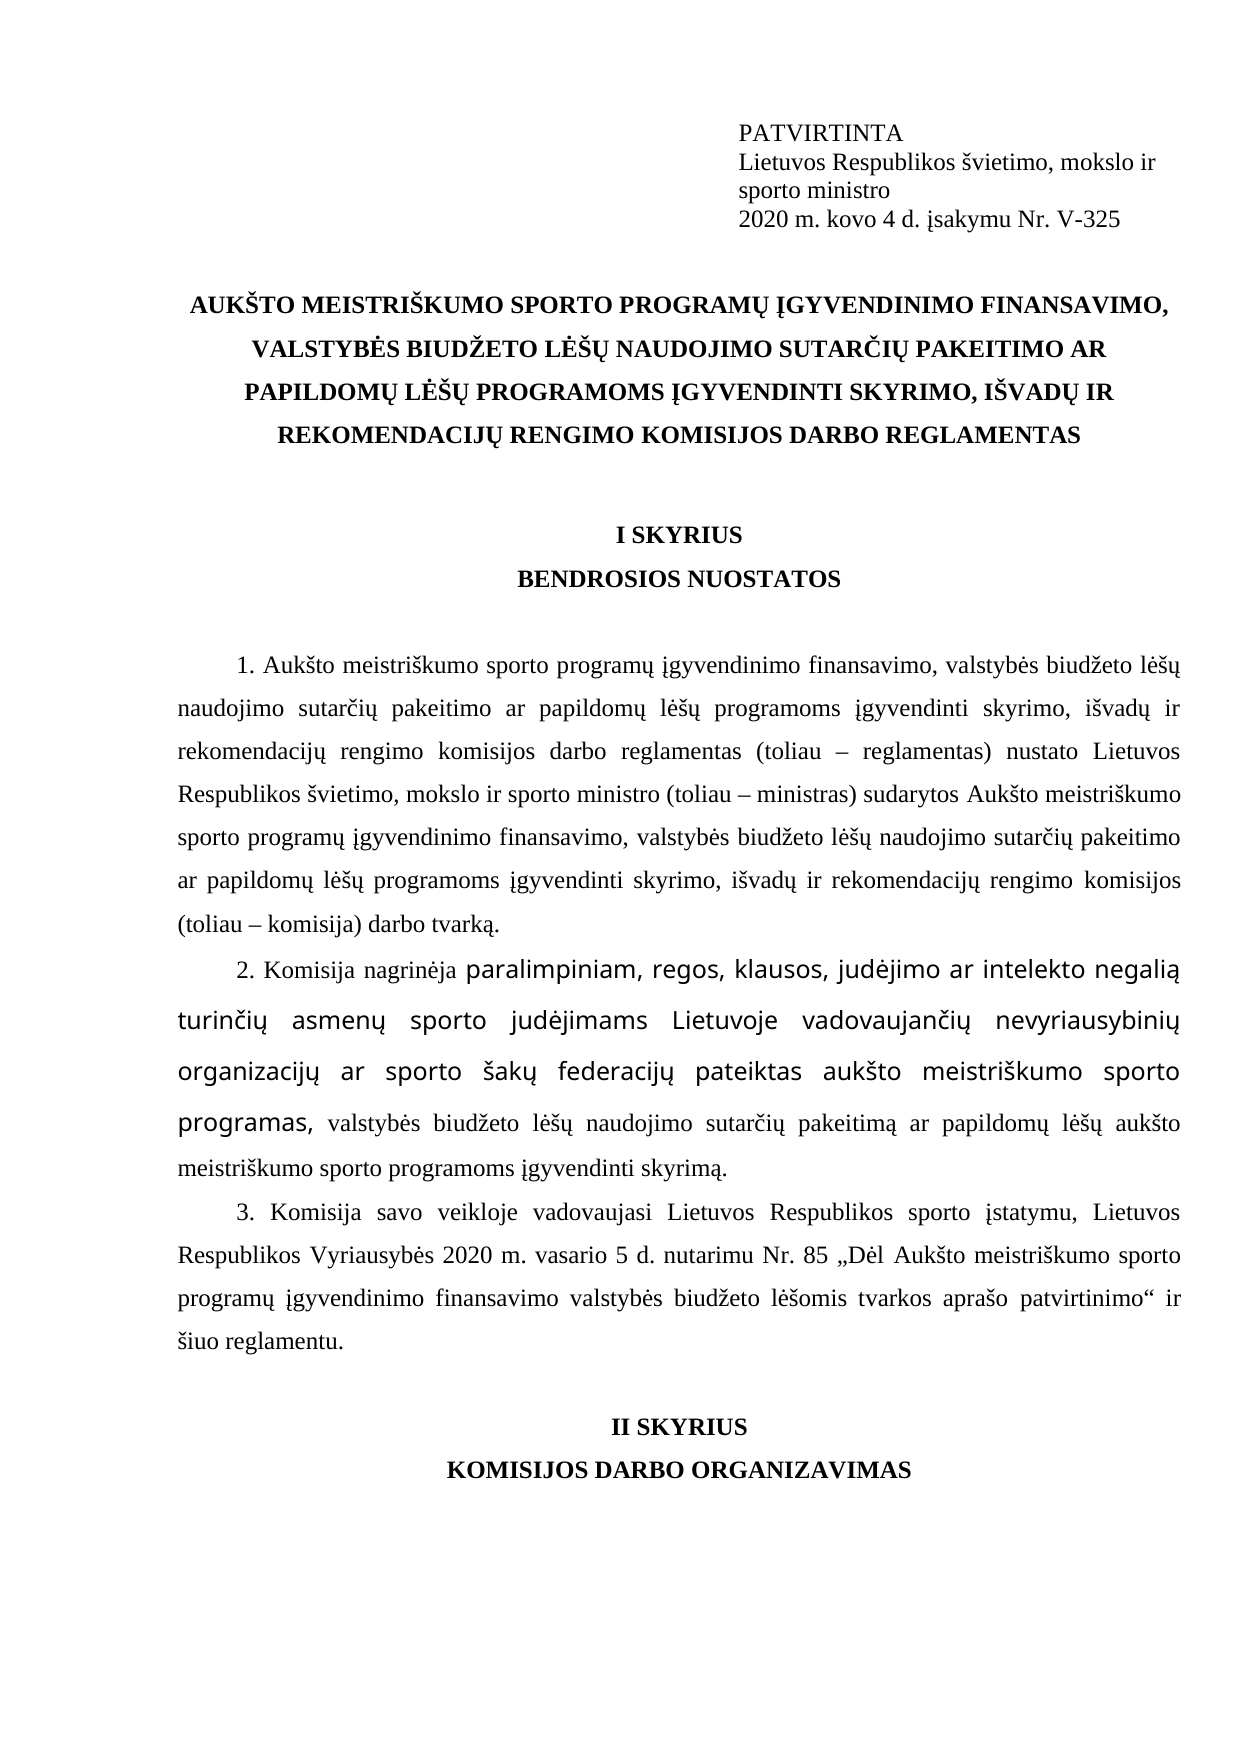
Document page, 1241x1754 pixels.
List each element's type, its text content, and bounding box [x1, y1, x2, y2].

text KOMISIJOS DARBO ORGANIZAVIMAS [177, 1455, 1181, 1484]
text 2020 m. kovo 4 d. įsakymu Nr. V-325 [738, 204, 1181, 233]
text 2. Komisija nagrinėja paralimpiniam, regos, klausos, judėjimo ar intelekto negalią turinčių asmenų sporto judėjimams Lietuvoje vadovaujančių nevyriausybinių organizacijų ar sporto šakų federacijų pateiktas aukšto meistriškumo sporto programas, valstybės biudžeto lėšų naudojimo sutarčių pakeitimą ar papildomų lėšų aukšto meistriškumo sporto programoms įgyvendinti skyrimą. [177, 952, 1181, 1182]
text PATVIRTINTA [738, 118, 1181, 147]
text 1. Aukšto meistriškumo sporto programų įgyvendinimo finansavimo, valstybės biudžeto lėšų naudojimo sutarčių pakeitimo ar papildomų lėšų programoms įgyvendinti skyrimo, išvadų ir rekomendacijų rengimo komisijos darbo reglamentas (toliau – reglamentas) nustato Lietuvos Respublikos švietimo, mokslo ir sporto ministro (toliau – ministras) sudarytos Aukšto meistriškumo sporto programų įgyvendinimo finansavimo, valstybės biudžeto lėšų naudojimo sutarčių pakeitimo ar papildomų lėšų programoms įgyvendinti skyrimo, išvadų ir rekomendacijų rengimo komisijos (toliau – komisija) darbo tvarką. [177, 650, 1181, 937]
text Lietuvos Respublikos švietimo, mokslo ir sporto ministro [738, 147, 1181, 204]
text BENDROSIOS NUOSTATOS [177, 564, 1181, 592]
text AUKŠTO MEISTRIŠKUMO SPORTO PROGRAMŲ ĮGYVENDINIMO FINANSAVIMO, VALSTYBĖS BIUDŽETO LĖŠŲ NAUDOJIMO SUTARČIŲ PAKEITIMO AR PAPILDOMŲ LĖŠŲ PROGRAMOMS ĮGYVENDINTI SKYRIMO, IŠVADŲ IR REKOMENDACIJŲ RENGIMO KOMISIJOS DARBO REGLAMENTAS [177, 291, 1181, 449]
text II SKYRIUS [177, 1412, 1181, 1441]
text 3. Komisija savo veikloje vadovaujasi Lietuvos Respublikos sporto įstatymu, Lietuvos Respublikos Vyriausybės 2020 m. vasario 5 d. nutarimu Nr. 85 „Dėl Aukšto meistriškumo sporto programų įgyvendinimo finansavimo valstybės biudžeto lėšomis tvarkos aprašo patvirtinimo“ ir šiuo reglamentu. [177, 1197, 1181, 1355]
text I SKYRIUS [177, 521, 1181, 549]
